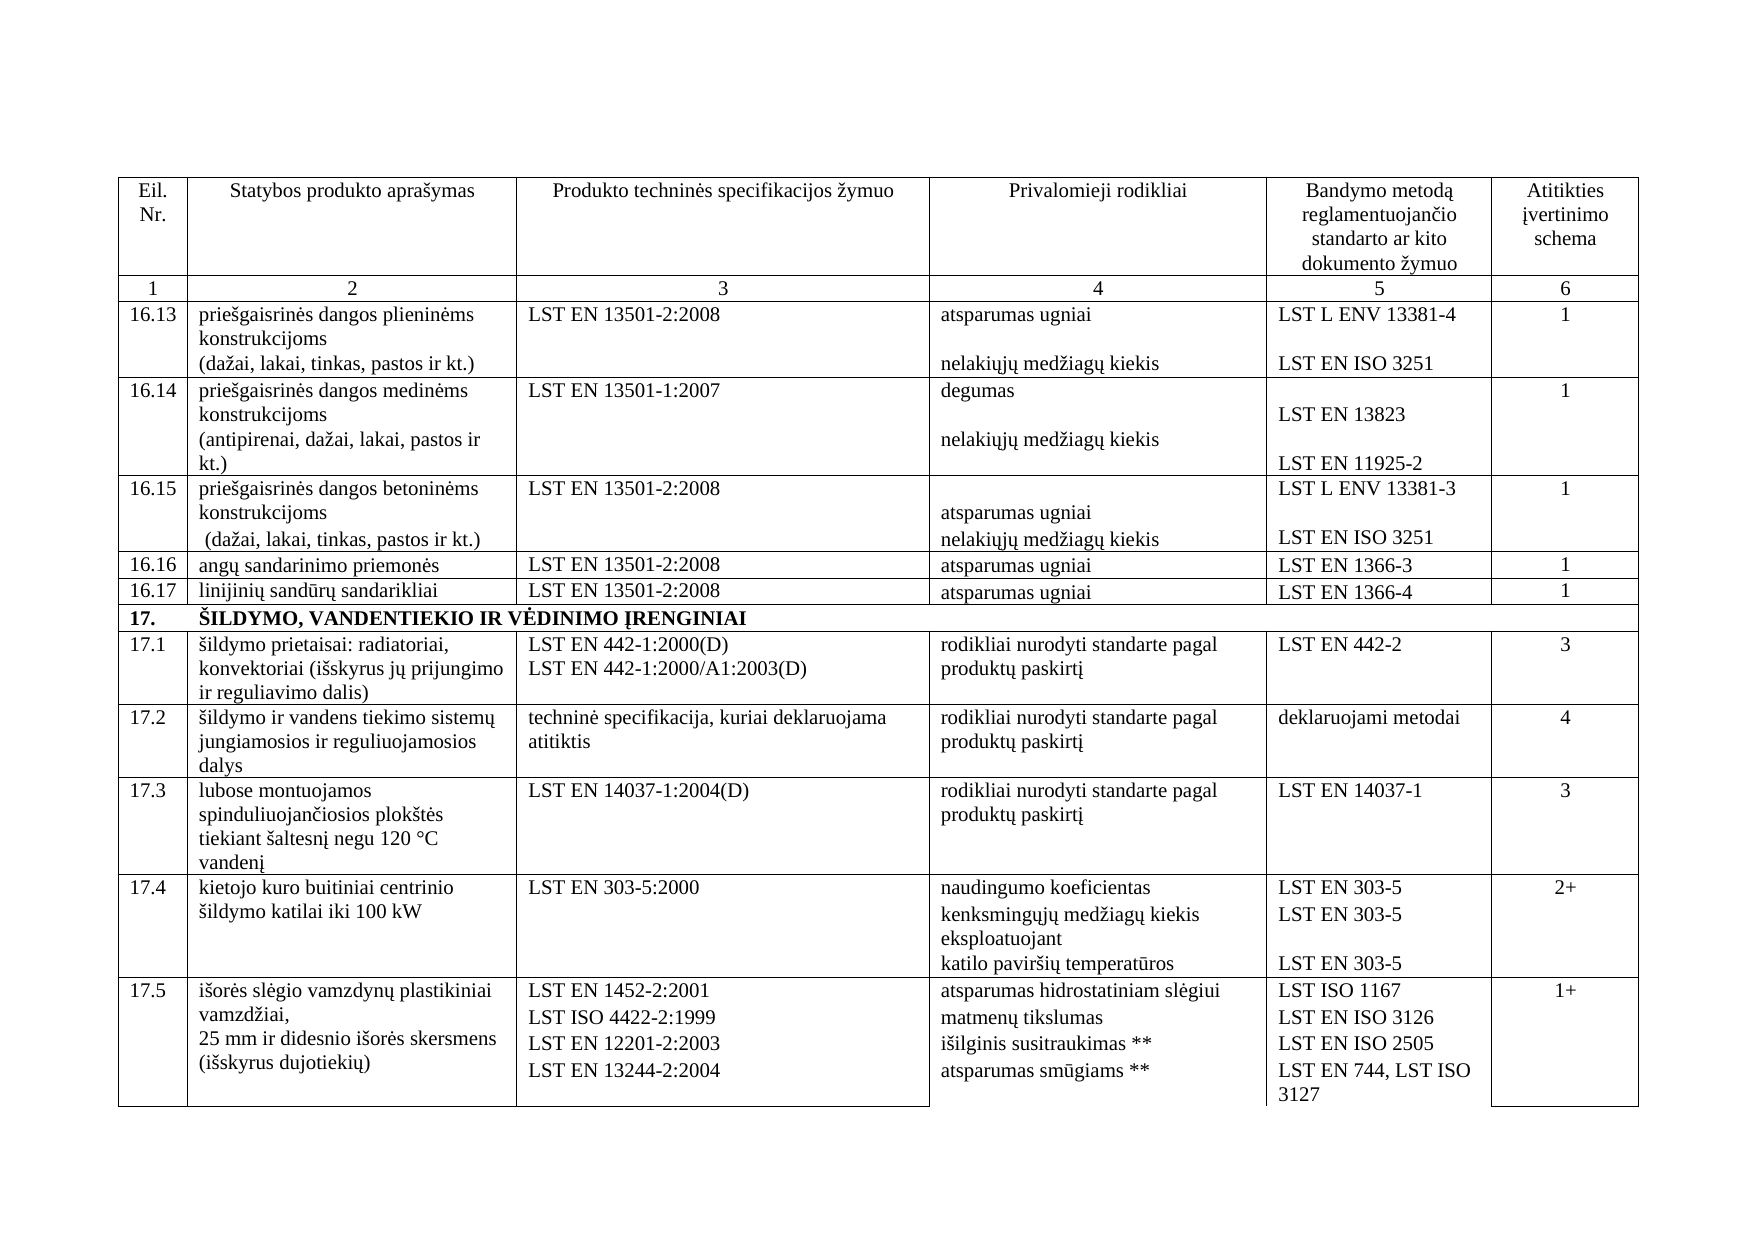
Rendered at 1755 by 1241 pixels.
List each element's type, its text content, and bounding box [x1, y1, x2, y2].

table_cell rodikliai nurodyti standarte pagal produktų paskirtį [930, 778, 1266, 874]
table_cell 17.3 [119, 778, 187, 874]
table_cell 1 [1492, 579, 1638, 604]
table_cell 16.14 [119, 378, 187, 475]
table_cell LST EN ISO 3126 [1267, 1004, 1491, 1030]
table_cell 4 [930, 276, 1266, 301]
table_cell angų sandarinimo priemonės [188, 552, 516, 577]
table_cell LST EN 13823 [1267, 378, 1491, 426]
table_cell naudingumo koeficientas [930, 875, 1266, 901]
table_cell 1 [1492, 302, 1638, 377]
table_cell deklaruojami metodai [1267, 705, 1491, 777]
table_cell (dažai, lakai, tinkas, pastos ir kt.) [188, 350, 516, 377]
table_cell LST EN ISO 3251 [1267, 524, 1491, 551]
table_cell atsparumas ugniai [930, 476, 1266, 524]
table_cell LST EN 12201-2:2003 [517, 1030, 929, 1057]
table_cell kenksmingųjų medžiagų kiekis eksploatuojant [930, 901, 1266, 950]
table_header Statybos produkto aprašymas [188, 178, 516, 274]
table_cell kietojo kuro buitiniai centrinio šildymo katilai iki 100 kW [188, 875, 516, 977]
table_cell 16.13 [119, 302, 187, 377]
table_cell (dažai, lakai, tinkas, pastos ir kt.) [188, 524, 516, 551]
table_cell LST EN ISO 2505 [1267, 1030, 1491, 1057]
table_cell išorės slėgio vamzdynų plastikiniai vamzdžiai, 25 mm ir didesnio išorės skersmens (išskyrus dujotiekių) [188, 978, 516, 1106]
table_cell LST EN 303-5 [1267, 901, 1491, 950]
table_cell LST EN 13501-2:2008 [517, 552, 929, 577]
table_cell 17.5 [119, 978, 187, 1106]
table_cell LST EN 13501-2:2008 [517, 579, 929, 604]
table_cell nelakiųjų medžiagų kiekis [930, 350, 1266, 377]
table_cell 1 [1492, 378, 1638, 475]
table_header Privalomieji rodikliai [930, 178, 1266, 274]
table_cell LST EN 744, LST ISO 3127 [1267, 1057, 1491, 1106]
table_cell LST EN 1452-2:2001 [517, 978, 929, 1003]
table_cell katilo paviršių temperatūros [930, 950, 1266, 977]
table_cell priešgaisrinės dangos plieninėms konstrukcijoms [188, 302, 516, 350]
table_cell atsparumas hidrostatiniam slėgiui [930, 978, 1266, 1003]
table_cell 3 [517, 276, 929, 301]
table_cell 16.16 [119, 552, 187, 577]
table_cell 1 [1492, 552, 1638, 577]
table_cell [119, 524, 187, 551]
table_header Bandymo metodą reglamentuojančio standarto ar kito dokumento žymuo [1267, 178, 1491, 274]
table_cell rodikliai nurodyti standarte pagal produktų paskirtį [930, 705, 1266, 777]
table_cell LST EN ISO 3251 [1267, 350, 1491, 377]
table_cell LST EN 13501-2:2008 [517, 476, 929, 551]
table_cell LST EN 442-1:2000(D) LST EN 442-1:2000/A1:2003(D) [517, 632, 929, 704]
table_cell 4 [1492, 705, 1638, 777]
table_cell LST EN 1366-4 [1267, 579, 1491, 604]
table_cell šildymo prietaisai: radiatoriai, konvektoriai (išskyrus jų prijungimo ir reguliavimo dalis) [188, 632, 516, 704]
table_cell LST EN 13244-2:2004 [517, 1057, 929, 1106]
table_cell išilginis susitraukimas ** [930, 1030, 1266, 1057]
table_cell LST EN 442-2 [1267, 632, 1491, 704]
table_cell LST L ENV 13381-4 [1267, 302, 1491, 350]
table_cell lubose montuojamos spinduliuojančiosios plokštės tiekiant šaltesnį negu 120 °C vandenį [188, 778, 516, 874]
table_cell LST EN 13501-1:2007 [517, 378, 929, 475]
table_cell 17.1 [119, 632, 187, 704]
table_cell 1 [1492, 476, 1638, 551]
table_cell LST EN 14037-1:2004(D) [517, 778, 929, 874]
table_cell LST EN 303-5 [1267, 875, 1491, 901]
table_cell 1+ [1492, 978, 1638, 1106]
table_cell LST EN 303-5:2000 [517, 875, 929, 977]
table_cell 17.4 [119, 875, 187, 977]
table_cell šildymo ir vandens tiekimo sistemų jungiamosios ir reguliuojamosios dalys [188, 705, 516, 777]
table_cell LST EN 303-5 [1267, 950, 1491, 977]
table_cell ŠILDYMO, VANDENTIEKIO IR VĖDINIMO ĮRENGINIAI [188, 605, 1638, 631]
table_cell atsparumas ugniai [930, 579, 1266, 604]
table_cell (antipirenai, dažai, lakai, pastos ir kt.) [188, 426, 516, 475]
table_cell priešgaisrinės dangos medinėms konstrukcijoms [188, 378, 516, 426]
table_cell 17.2 [119, 705, 187, 777]
table_cell LST ISO 1167 [1267, 978, 1491, 1003]
table_cell 2 [188, 276, 516, 301]
table_cell 16.17 [119, 579, 187, 604]
table_cell 2+ [1492, 875, 1638, 977]
table_header Eil. Nr. [119, 178, 187, 274]
table_cell atsparumas ugniai [930, 302, 1266, 350]
table_cell 17. [119, 605, 187, 631]
table_cell rodikliai nurodyti standarte pagal produktų paskirtį [930, 632, 1266, 704]
table_header Atitikties įvertinimo schema [1492, 178, 1638, 274]
table_cell LST EN 14037-1 [1267, 778, 1491, 874]
table_cell LST EN 13501-2:2008 [517, 302, 929, 377]
table_cell LST ISO 4422-2:1999 [517, 1004, 929, 1030]
table_cell LST EN 1366-3 [1267, 552, 1491, 577]
table_cell LST L ENV 13381-3 [1267, 476, 1491, 524]
table_cell 3 [1492, 778, 1638, 874]
table_cell 16.15 [119, 476, 187, 524]
table_cell LST EN 11925-2 [1267, 426, 1491, 475]
table_header Produkto techninės specifikacijos žymuo [517, 178, 929, 274]
table_cell degumas [930, 378, 1266, 426]
table_cell techninė specifikacija, kuriai deklaruojama atitiktis [517, 705, 929, 777]
table_cell 6 [1492, 276, 1638, 301]
table_cell 5 [1267, 276, 1491, 301]
table_cell nelakiųjų medžiagų kiekis [930, 426, 1266, 475]
table_cell matmenų tikslumas [930, 1004, 1266, 1030]
table_cell priešgaisrinės dangos betoninėms konstrukcijoms [188, 476, 516, 524]
table_cell 1 [119, 276, 187, 301]
table_cell atsparumas smūgiams ** [930, 1057, 1266, 1106]
table_cell atsparumas ugniai [930, 552, 1266, 577]
table_cell nelakiųjų medžiagų kiekis [930, 524, 1266, 551]
table_cell 3 [1492, 632, 1638, 704]
table_cell linijinių sandūrų sandarikliai [188, 579, 516, 604]
